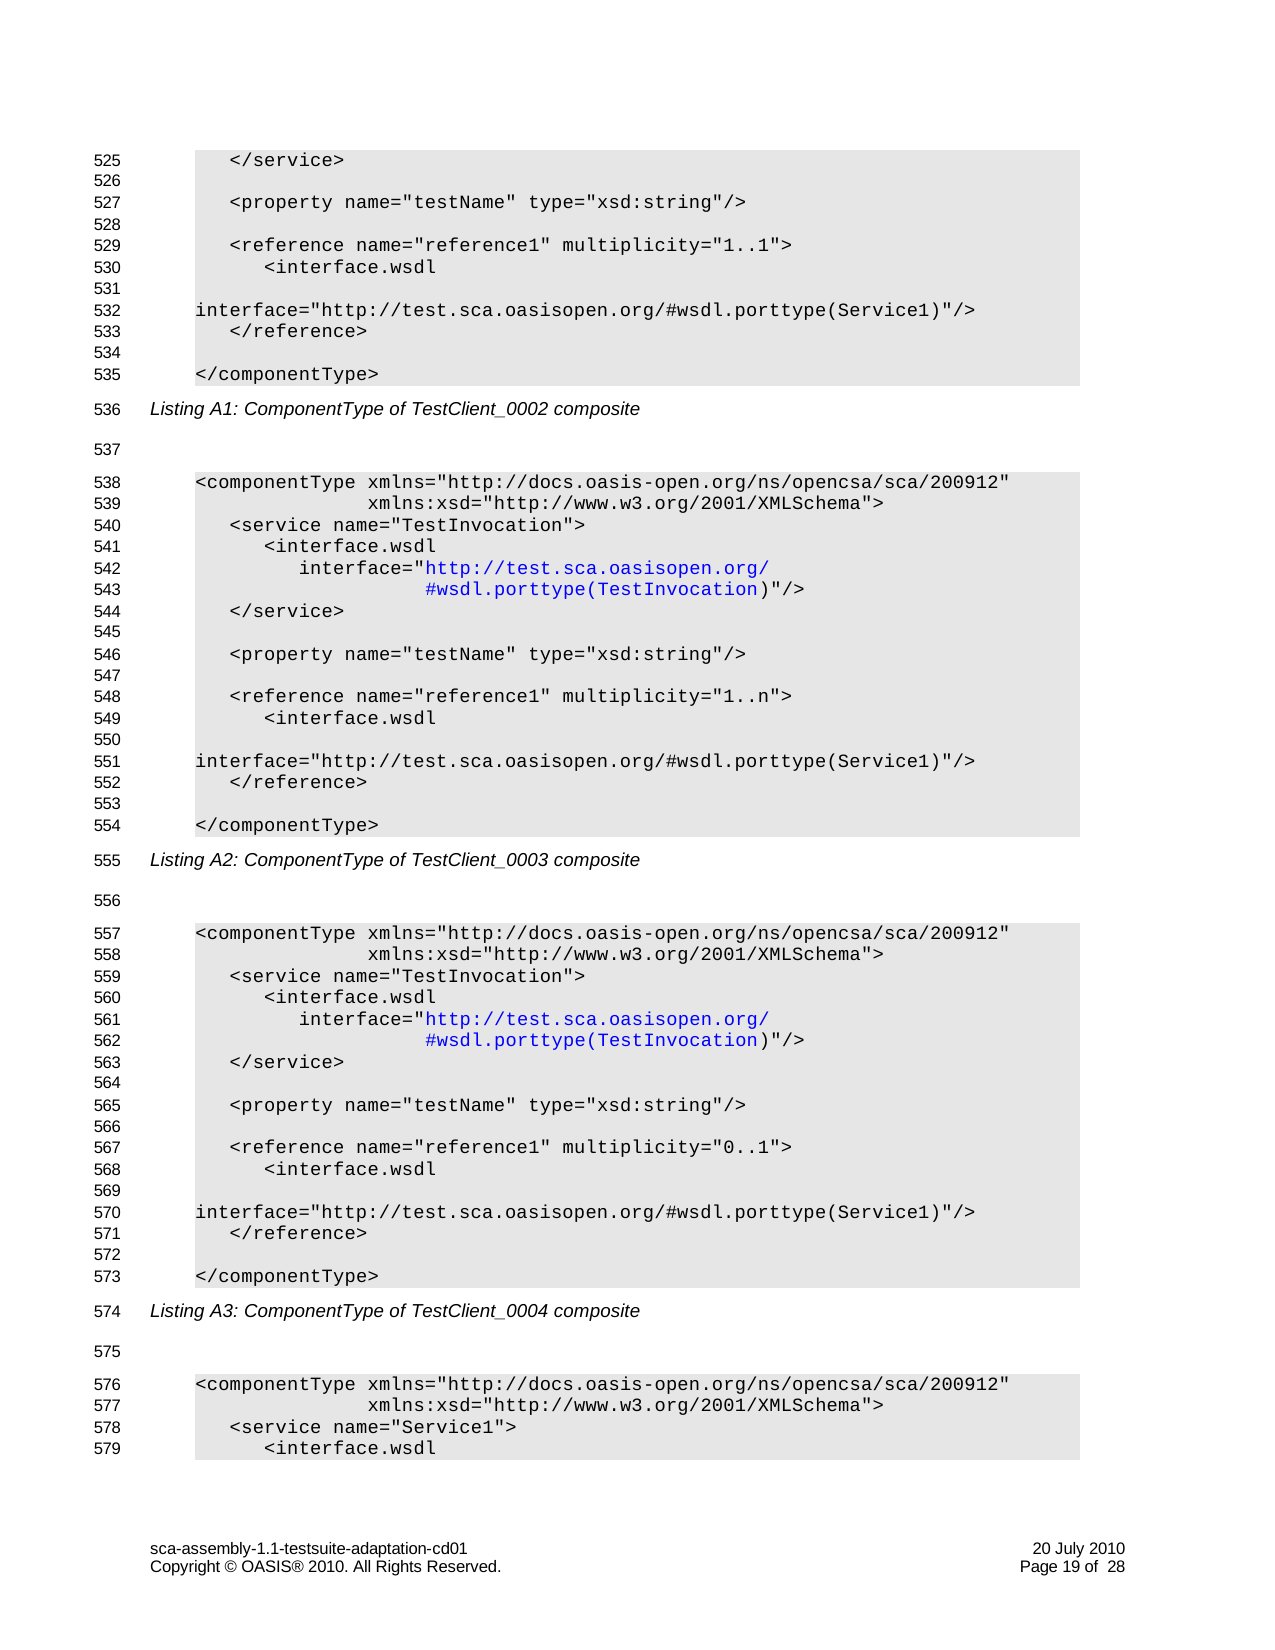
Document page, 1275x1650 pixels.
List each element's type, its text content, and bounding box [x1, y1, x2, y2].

text Listing A3: ComponentType of TestClient_0004 composite [150, 1301, 1125, 1322]
text <interface.wsdl [195, 1159, 1080, 1181]
text <property name="testName" type="xsd:string"/> [195, 193, 1080, 214]
text #wsdl.porttype(TestInvocation)"/> [195, 1031, 1080, 1052]
text xmlns:xsd="http://www.w3.org/2001/XMLSchema"> [195, 1396, 1080, 1417]
text xmlns:xsd="http://www.w3.org/2001/XMLSchema"> [195, 945, 1080, 966]
text </service> [195, 601, 1080, 622]
text <interface.wsdl [195, 708, 1080, 730]
text #wsdl.porttype(TestInvocation)"/> [195, 579, 1080, 601]
text <interface.wsdl [195, 988, 1080, 1009]
text </service> [195, 150, 1080, 171]
text </reference> [195, 773, 1080, 794]
text <service name="Service1"> [195, 1417, 1080, 1439]
text <service name="TestInvocation"> [195, 515, 1080, 537]
text </reference> [195, 322, 1080, 343]
text interface="http://test.sca.oasisopen.org/#wsdl.porttype(Service1)"/> [195, 730, 1080, 773]
text interface="http://test.sca.oasisopen.org/ [195, 1009, 1080, 1031]
text <reference name="reference1" multiplicity="1..1"> [195, 236, 1080, 257]
text </reference> [195, 1224, 1080, 1245]
text <reference name="reference1" multiplicity="0..1"> [195, 1138, 1080, 1159]
text <service name="TestInvocation"> [195, 966, 1080, 988]
text </componentType> [195, 364, 1080, 386]
text </componentType> [195, 1267, 1080, 1288]
text </service> [195, 1052, 1080, 1073]
text <componentType xmlns="http://docs.oasis-open.org/ns/opencsa/sca/200912" [195, 923, 1080, 945]
text <interface.wsdl [195, 1439, 1080, 1460]
text <componentType xmlns="http://docs.oasis-open.org/ns/opencsa/sca/200912" [195, 472, 1080, 494]
text </componentType> [195, 816, 1080, 837]
text interface="http://test.sca.oasisopen.org/ [195, 558, 1080, 579]
text interface="http://test.sca.oasisopen.org/#wsdl.porttype(Service1)"/> [195, 279, 1080, 322]
text <componentType xmlns="http://docs.oasis-open.org/ns/opencsa/sca/200912" [195, 1374, 1080, 1396]
text xmlns:xsd="http://www.w3.org/2001/XMLSchema"> [195, 494, 1080, 515]
text <property name="testName" type="xsd:string"/> [195, 1095, 1080, 1116]
text Listing A1: ComponentType of TestClient_0002 composite [150, 398, 1125, 419]
text <reference name="reference1" multiplicity="1..n"> [195, 687, 1080, 708]
text <interface.wsdl [195, 537, 1080, 558]
text Listing A2: ComponentType of TestClient_0003 composite [150, 849, 1125, 871]
text <interface.wsdl [195, 257, 1080, 279]
text interface="http://test.sca.oasisopen.org/#wsdl.porttype(Service1)"/> [195, 1181, 1080, 1224]
text <property name="testName" type="xsd:string"/> [195, 644, 1080, 665]
